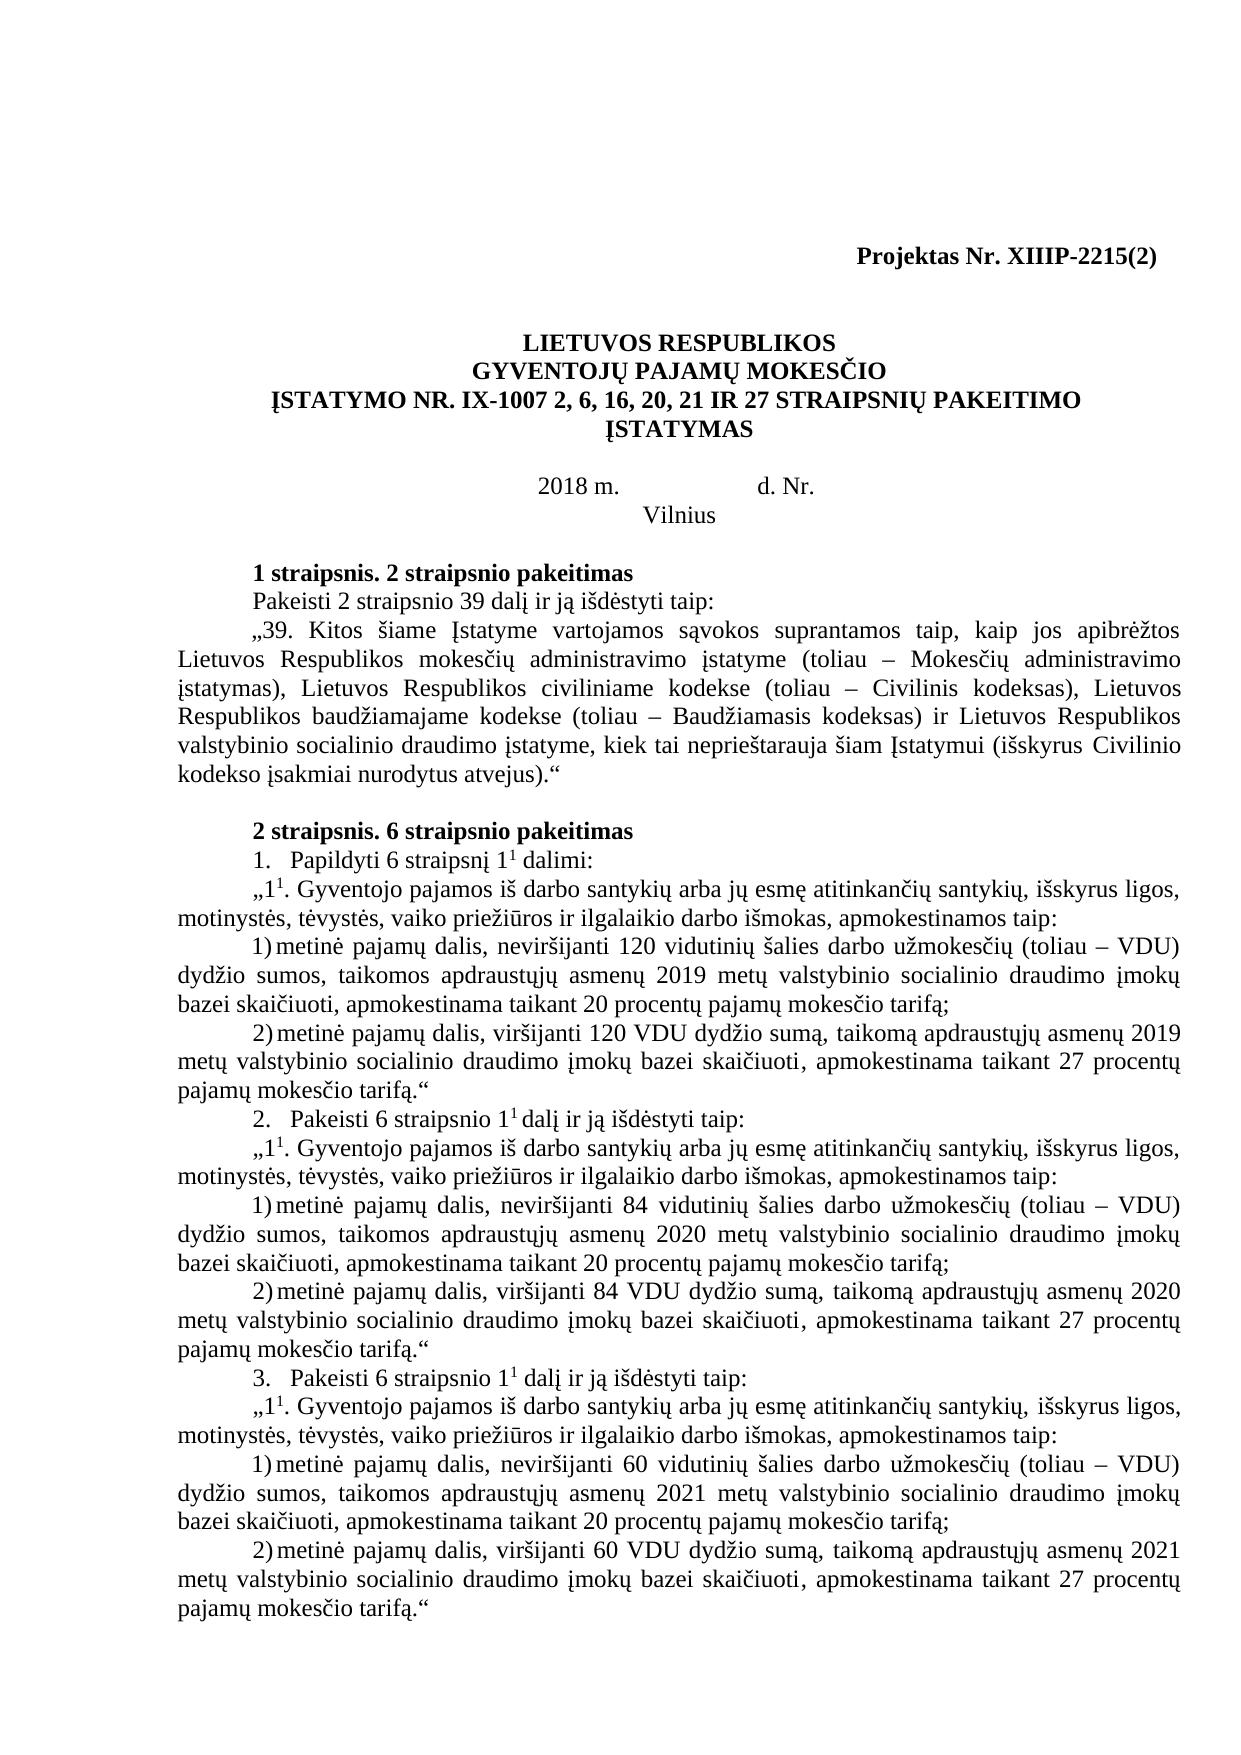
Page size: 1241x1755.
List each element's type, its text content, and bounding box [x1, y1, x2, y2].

text 1) metinė pajamų dalis, neviršijanti 120 vidutinių šalies darbo užmokesčių (toliau – VDU) dydžio sumos, taikomos apdraustųjų asmenų 2019 metų valstybinio socialinio draudimo įmokų bazei skaičiuoti, apmokestinama taikant 20 procentų pajamų mokesčio tarifą; [177, 931, 1181, 1018]
text „39. Kitos šiame Įstatyme vartojamos sąvokos suprantamos taip, kaip jos apibrėžtos Lietuvos Respublikos mokesčių administravimo įstatyme (toliau – Mokesčių administravimo įstatymas), Lietuvos Respublikos civiliniame kodekse (toliau – Civilinis kodeksas), Lietuvos Respublikos baudžiamajame kodekse (toliau – Baudžiamasis kodeksas) ir Lietuvos Respublikos valstybinio socialinio draudimo įstatyme, kiek tai neprieštarauja šiam Įstatymui (išskyrus Civilinio kodekso įsakmiai nurodytus atvejus).“ [177, 615, 1181, 788]
text „11. Gyventojo pajamos iš darbo santykių arba jų esmę atitinkančių santykių, išskyrus ligos, motinystės, tėvystės, vaiko priežiūros ir ilgalaikio darbo išmokas, apmokestinamos taip: [177, 874, 1181, 931]
text ĮSTATYMAS [177, 414, 1181, 443]
text 2) metinė pajamų dalis, viršijanti 60 VDU dydžio sumą, taikomą apdraustųjų asmenų 2021 metų valstybinio socialinio draudimo įmokų bazei skaičiuoti, apmokestinama taikant 27 procentų pajamų mokesčio tarifą.“ [177, 1535, 1181, 1621]
text „11. Gyventojo pajamos iš darbo santykių arba jų esmę atitinkančių santykių, išskyrus ligos, motinystės, tėvystės, vaiko priežiūros ir ilgalaikio darbo išmokas, apmokestinamos taip: [177, 1133, 1181, 1190]
text 2018 m. d. Nr. Vilnius [177, 471, 1181, 529]
text 2 straipsnis. 6 straipsnio pakeitimas [177, 816, 1181, 845]
text 1) metinė pajamų dalis, neviršijanti 84 vidutinių šalies darbo užmokesčių (toliau – VDU) dydžio sumos, taikomos apdraustųjų asmenų 2020 metų valstybinio socialinio draudimo įmokų bazei skaičiuoti, apmokestinama taikant 20 procentų pajamų mokesčio tarifą; [177, 1190, 1181, 1276]
text 2. Pakeisti 6 straipsnio 11 dalį ir ją išdėstyti taip: [252, 1104, 1181, 1133]
text 3. Pakeisti 6 straipsnio 11 dalį ir ją išdėstyti taip: [252, 1363, 1181, 1391]
text 1 straipsnis. 2 straipsnio pakeitimas [177, 558, 1181, 586]
text Pakeisti 2 straipsnio 39 dalį ir ją išdėstyti taip: [177, 586, 1181, 615]
text Projektas Nr. XIIIP-2215(2) [177, 241, 1181, 270]
text LIETUVOS RESPUBLIKOS [177, 328, 1181, 356]
text 1) metinė pajamų dalis, neviršijanti 60 vidutinių šalies darbo užmokesčių (toliau – VDU) dydžio sumos, taikomos apdraustųjų asmenų 2021 metų valstybinio socialinio draudimo įmokų bazei skaičiuoti, apmokestinama taikant 20 procentų pajamų mokesčio tarifą; [177, 1449, 1181, 1535]
text ĮSTATYMO NR. IX-1007 2, 6, 16, 20, 21 IR 27 straipsnių PAKEITIMO [177, 385, 1181, 414]
text 2) metinė pajamų dalis, viršijanti 120 VDU dydžio sumą, taikomą apdraustųjų asmenų 2019 metų valstybinio socialinio draudimo įmokų bazei skaičiuoti, apmokestinama taikant 27 procentų pajamų mokesčio tarifą.“ [177, 1018, 1181, 1104]
text 2) metinė pajamų dalis, viršijanti 84 VDU dydžio sumą, taikomą apdraustųjų asmenų 2020 metų valstybinio socialinio draudimo įmokų bazei skaičiuoti, apmokestinama taikant 27 procentų pajamų mokesčio tarifą.“ [177, 1276, 1181, 1363]
text GYVENTOJŲ PAJAMŲ MOKESČIO [177, 356, 1181, 385]
text „11. Gyventojo pajamos iš darbo santykių arba jų esmę atitinkančių santykių, išskyrus ligos, motinystės, tėvystės, vaiko priežiūros ir ilgalaikio darbo išmokas, apmokestinamos taip: [177, 1391, 1181, 1449]
text 1. Papildyti 6 straipsnį 11 dalimi: [252, 845, 1181, 874]
